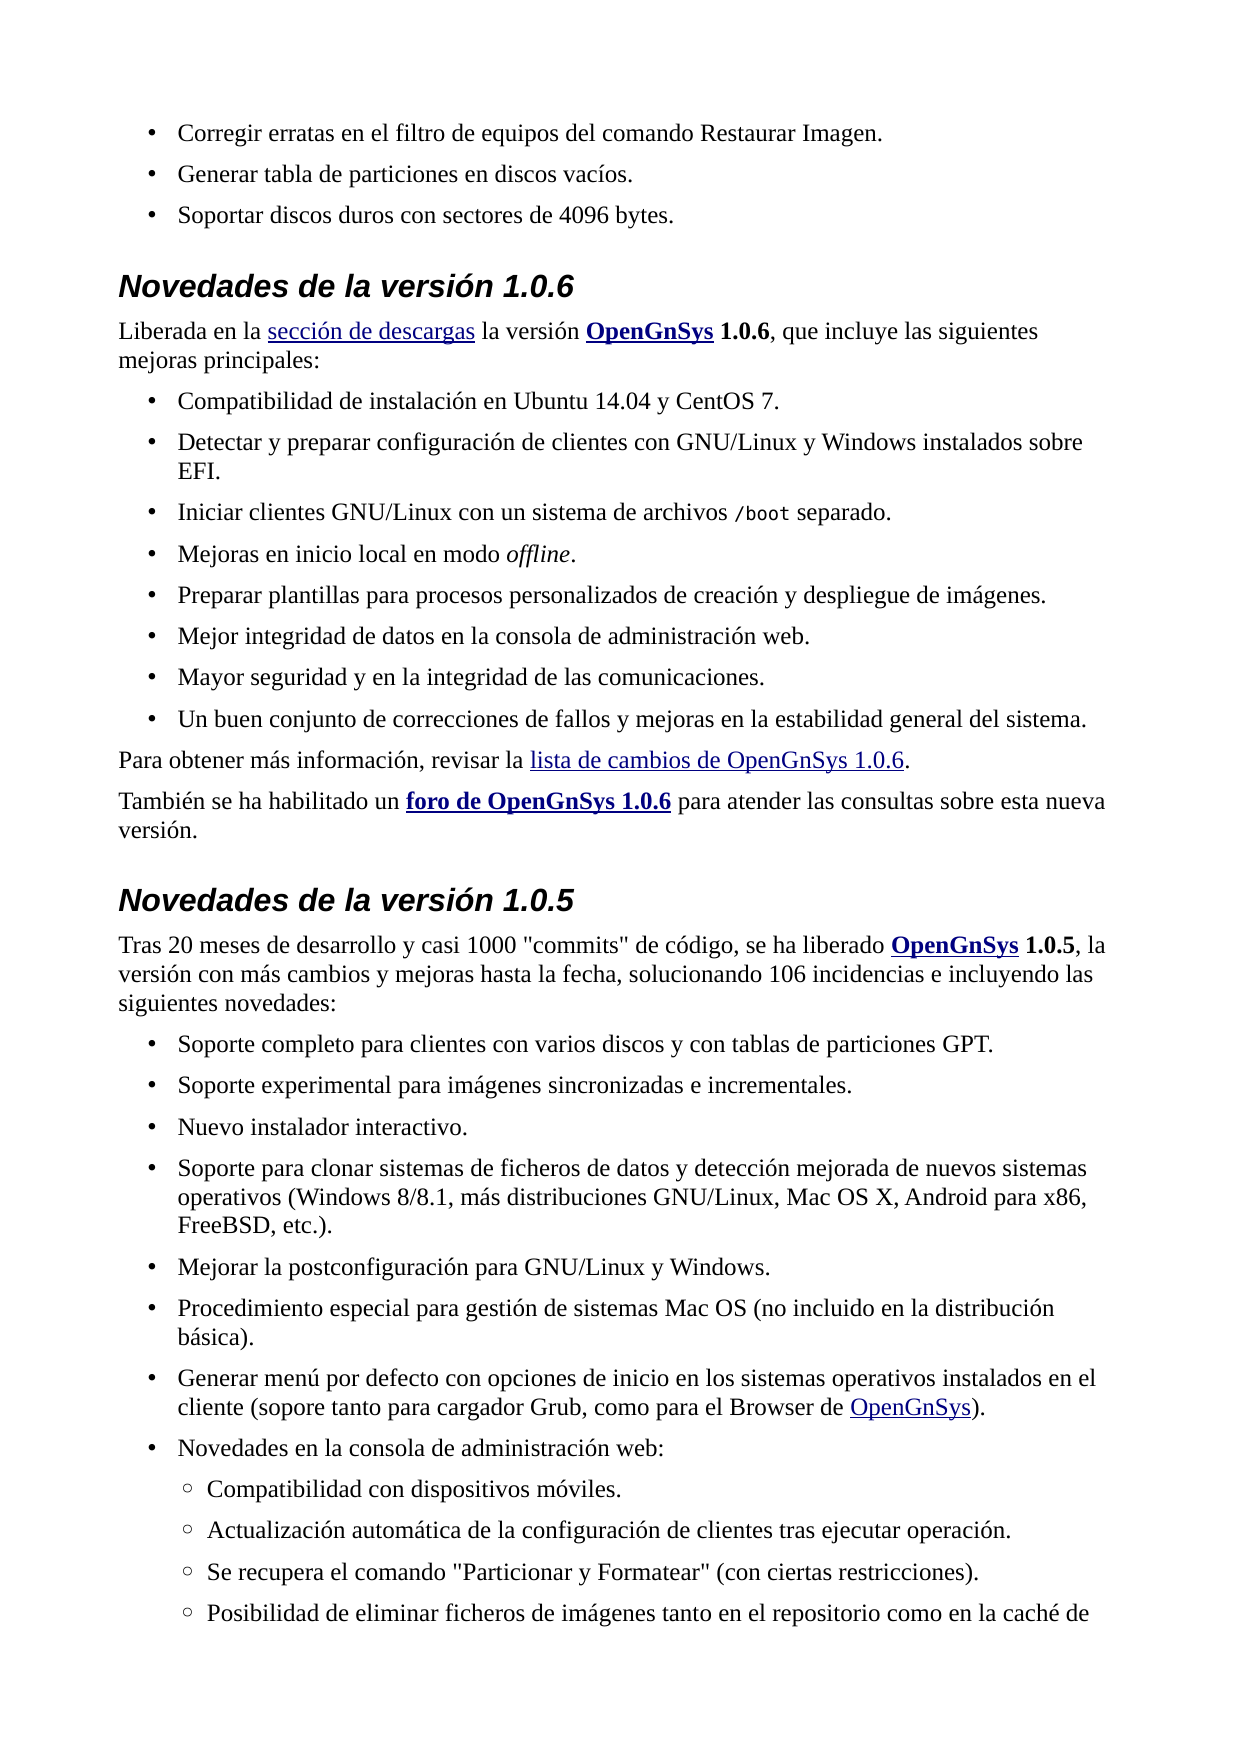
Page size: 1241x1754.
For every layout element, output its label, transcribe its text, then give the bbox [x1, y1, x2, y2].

list Nuevo instalador interactivo. [148, 1112, 1122, 1141]
text Para obtener más información, revisar la lista de cambios de OpenGnSys 1.0.6. [118, 745, 1122, 774]
list Preparar plantillas para procesos personalizados de creación y despliegue de imágenes. [148, 580, 1122, 609]
list Posibilidad de eliminar ficheros de imágenes tanto en el repositorio como en la caché de [177, 1598, 1122, 1627]
text También se ha habilitado un foro de OpenGnSys 1.0.6 para atender las consultas sobre esta nueva versión. [118, 786, 1122, 844]
subtitle Novedades de la versión 1.0.5 [118, 881, 1122, 918]
text Liberada en la sección de descargas la versión OpenGnSys 1.0.6, que incluye las siguientes mejoras principales: [118, 316, 1122, 374]
list Mayor seguridad y en la integridad de las comunicaciones. [148, 662, 1122, 691]
list Soporte completo para clientes con varios discos y con tablas de particiones GPT. [148, 1029, 1122, 1058]
subtitle Novedades de la versión 1.0.6 [118, 267, 1122, 304]
list Mejorar la postconfiguración para GNU/Linux y Windows. [148, 1252, 1122, 1281]
list Soporte para clonar sistemas de ficheros de datos y detección mejorada de nuevos sistemas operativos (Windows 8/8.1, más distribuciones GNU/Linux, Mac OS X, Android para x86, FreeBSD, etc.). [148, 1153, 1122, 1239]
list Corregir erratas en el filtro de equipos del comando Restaurar Imagen. [148, 118, 1122, 147]
list Detectar y preparar configuración de clientes con GNU/Linux y Windows instalados sobre EFI. [148, 427, 1122, 485]
list Procedimiento especial para gestión de sistemas Mac OS (no incluido en la distribución básica). [148, 1293, 1122, 1351]
list Mejoras en inicio local en modo offline. [148, 539, 1122, 567]
list Un buen conjunto de correcciones de fallos y mejoras en la estabilidad general del sistema. [148, 704, 1122, 732]
list Iniciar clientes GNU/Linux con un sistema de archivos /boot separado. [148, 497, 1122, 526]
list Compatibilidad con dispositivos móviles. [177, 1474, 1122, 1503]
list Generar tabla de particiones en discos vacíos. [148, 159, 1122, 188]
list Se recupera el comando "Particionar y Formatear" (con ciertas restricciones). [177, 1557, 1122, 1586]
list Mejor integridad de datos en la consola de administración web. [148, 621, 1122, 650]
list Soporte experimental para imágenes sincronizadas e incrementales. [148, 1071, 1122, 1099]
list Soportar discos duros con sectores de 4096 bytes. [148, 201, 1122, 229]
list Compatibilidad de instalación en Ubuntu 14.04 y CentOS 7. [148, 386, 1122, 415]
text Tras 20 meses de desarrollo y casi 1000 "commits" de código, se ha liberado OpenGnSys 1.0.5, la versión con más cambios y mejoras hasta la fecha, solucionando 106 incidencias e incluyendo las siguientes novedades: [118, 931, 1122, 1017]
list Novedades en la consola de administración web: [148, 1433, 1122, 1462]
list Actualización automática de la configuración de clientes tras ejecutar operación. [177, 1516, 1122, 1544]
list Generar menú por defecto con opciones de inicio en los sistemas operativos instalados en el cliente (sopore tanto para cargador Grub, como para el Browser de OpenGnSys). [148, 1363, 1122, 1421]
